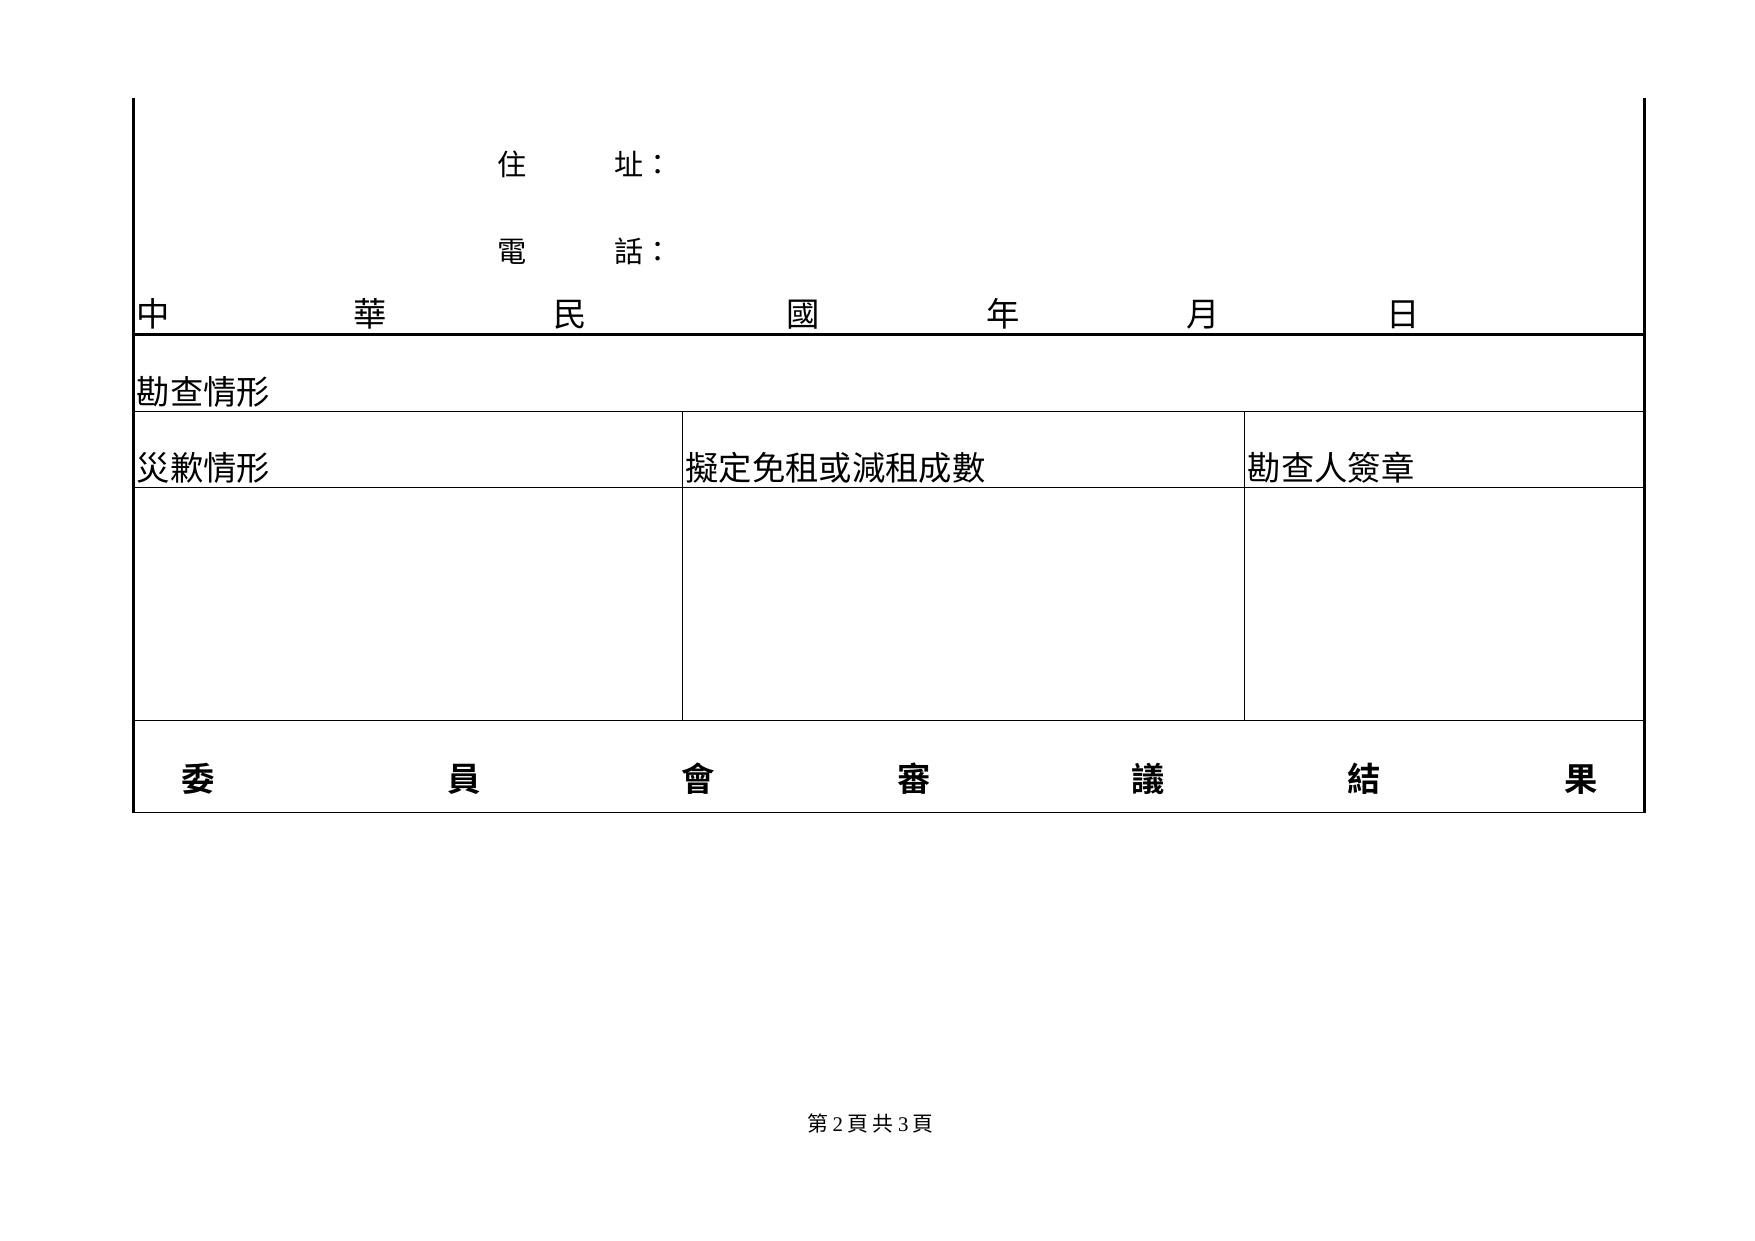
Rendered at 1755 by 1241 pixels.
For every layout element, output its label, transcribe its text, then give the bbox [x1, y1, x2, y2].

table_cell 中 華 民 國 年 月 日 [135, 270, 1643, 333]
table_cell [135, 98, 495, 208]
table_cell [870, 208, 1643, 270]
table_cell 勘查人簽章 [1245, 412, 1643, 487]
table_cell [1245, 488, 1643, 720]
table_cell [135, 488, 682, 720]
table_cell [135, 208, 495, 270]
table_cell 勘查情形 [135, 336, 1643, 411]
table_cell 住 址： [495, 98, 870, 208]
table_cell 委 員 會 審 議 結 果 [135, 721, 1643, 812]
table_cell 擬定免租或減租成數 [683, 412, 1244, 487]
table_cell 災歉情形 [135, 412, 682, 487]
table_cell [870, 98, 1643, 208]
table_cell [683, 488, 1244, 720]
table_cell 電 話： [495, 208, 870, 270]
